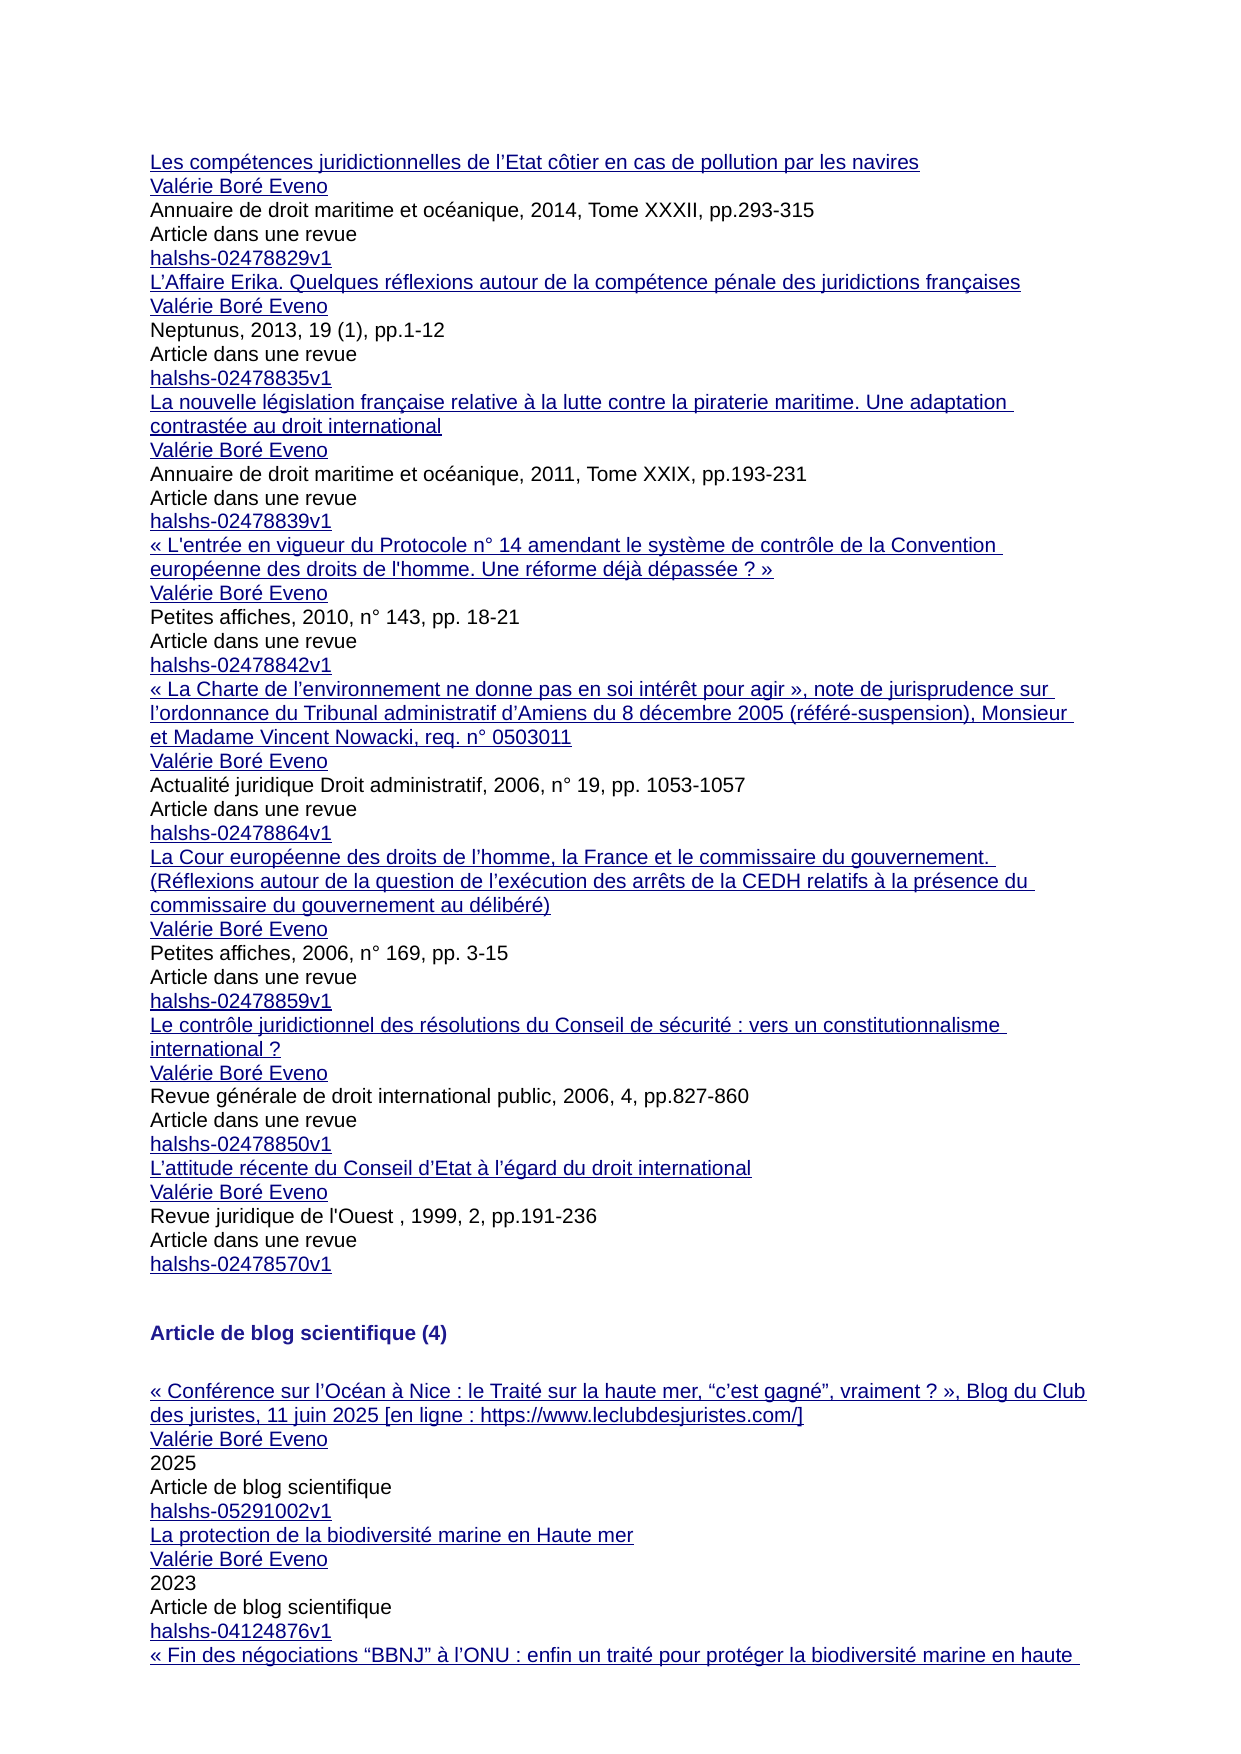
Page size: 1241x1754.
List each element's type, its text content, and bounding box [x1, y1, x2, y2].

table_cell La protection de la biodiversité marine en Haute mer Valérie Boré Eveno 2023 Article de blog scientifique halshs-04124876v1 [150, 1523, 1090, 1643]
table_cell Les compétences juridictionnelles de l’Etat côtier en cas de pollution par les navires Valérie Boré Eveno Annuaire de droit maritime et océanique, 2014, Tome XXXII, pp.293-315 Article dans une revue halshs-02478829v1 [150, 150, 1090, 270]
table_cell L’Affaire Erika. Quelques réflexions autour de la compétence pénale des juridictions françaises Valérie Boré Eveno Neptunus, 2013, 19 (1), pp.1-12 Article dans une revue halshs-02478835v1 [150, 270, 1090, 389]
table_cell « Fin des négociations “BBNJ” à l’ONU : enfin un traité pour protéger la biodiversité marine en haute [150, 1643, 1090, 1667]
subtitle Article de blog scientifique (4) [150, 1321, 1090, 1345]
table_header « Conférence sur l’Océan à Nice : le Traité sur la haute mer, “c’est gagné”, vraiment ? », Blog du Club des juristes, 11 juin 2025 [en ligne : https://www.leclubdesjuristes.com/] Valérie Boré Eveno 2025 Article de blog scientifique halshs-05291002v1 [150, 1379, 1090, 1523]
table_cell L’attitude récente du Conseil d’Etat à l’égard du droit international Valérie Boré Eveno Revue juridique de l'Ouest , 1999, 2, pp.191-236 Article dans une revue halshs-02478570v1 [150, 1156, 1090, 1276]
table_cell La nouvelle législation française relative à la lutte contre la piraterie maritime. Une adaptation contrastée au droit international Valérie Boré Eveno Annuaire de droit maritime et océanique, 2011, Tome XXIX, pp.193-231 Article dans une revue halshs-02478839v1 [150, 390, 1090, 533]
table_cell Le contrôle juridictionnel des résolutions du Conseil de sécurité : vers un constitutionnalisme international ? Valérie Boré Eveno Revue générale de droit international public, 2006, 4, pp.827-860 Article dans une revue halshs-02478850v1 [150, 1013, 1090, 1156]
table_cell La Cour européenne des droits de l’homme, la France et le commissaire du gouvernement. (Réflexions autour de la question de l’exécution des arrêts de la CEDH relatifs à la présence du commissaire du gouvernement au délibéré) Valérie Boré Eveno Petites affiches, 2006, n° 169, pp. 3-15 Article dans une revue halshs-02478859v1 [150, 845, 1090, 1012]
table_cell « L'entrée en vigueur du Protocole n° 14 amendant le système de contrôle de la Convention européenne des droits de l'homme. Une réforme déjà dépassée ? » Valérie Boré Eveno Petites affiches, 2010, n° 143, pp. 18-21 Article dans une revue halshs-02478842v1 [150, 533, 1090, 677]
table_cell « La Charte de l’environnement ne donne pas en soi intérêt pour agir », note de jurisprudence sur l’ordonnance du Tribunal administratif d’Amiens du 8 décembre 2005 (référé-suspension), Monsieur et Madame Vincent Nowacki, req. n° 0503011 Valérie Boré Eveno Actualité juridique Droit administratif, 2006, n° 19, pp. 1053-1057 Article dans une revue halshs-02478864v1 [150, 677, 1090, 845]
